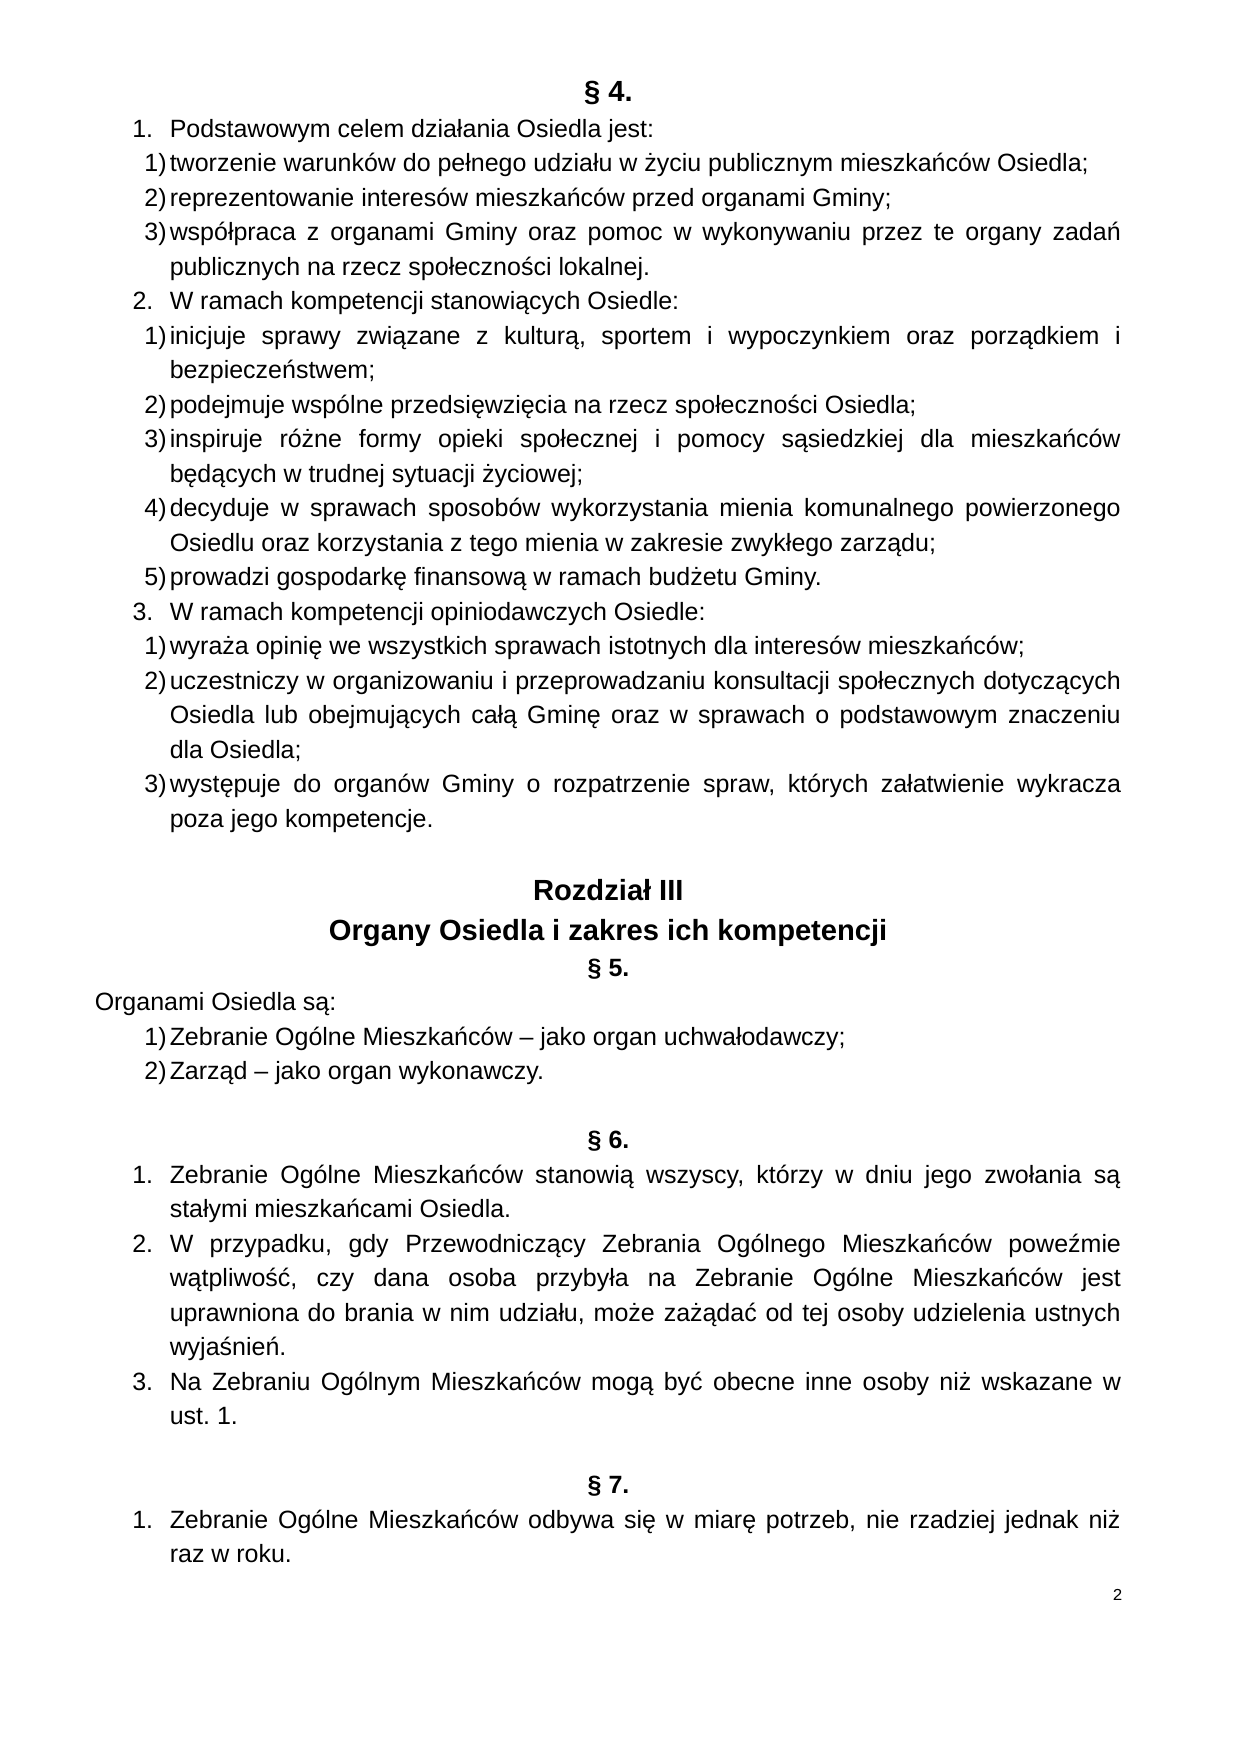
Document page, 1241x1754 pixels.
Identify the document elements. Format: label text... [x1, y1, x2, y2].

list reprezentowanie interesów mieszkańców przed organami Gminy; [144, 183, 1122, 212]
list Zebranie Ogólne Mieszkańców stanowią wszyscy, którzy w dniu jego zwołania są stałymi mieszkańcami Osiedla. [132, 1160, 1122, 1223]
list uczestniczy w organizowaniu i przeprowadzaniu konsultacji społecznych dotyczących Osiedla lub obejmujących całą Gminę oraz w sprawach o podstawowym znaczeniu dla Osiedla; [144, 666, 1122, 763]
text § 5. [94, 953, 1122, 982]
list tworzenie warunków do pełnego udziału w życiu publicznym mieszkańców Osiedla; [144, 148, 1122, 177]
list W ramach kompetencji opiniodawczych Osiedle: [132, 597, 1122, 625]
list wyraża opinię we wszystkich sprawach istotnych dla interesów mieszkańców; [144, 631, 1122, 660]
list Zebranie Ogólne Mieszkańców – jako organ uchwałodawczy; [144, 1022, 1122, 1051]
list Zebranie Ogólne Mieszkańców odbywa się w miarę potrzeb, nie rzadziej jednak niż raz w roku. [132, 1504, 1122, 1568]
list Zarząd – jako organ wykonawczy. [144, 1056, 1122, 1085]
list W ramach kompetencji stanowiących Osiedle: [132, 286, 1122, 315]
text § 4. [94, 74, 1122, 107]
list współpraca z organami Gminy oraz pomoc w wykonywaniu przez te organy zadań publicznych na rzecz społeczności lokalnej. [144, 217, 1122, 281]
text § 6. [94, 1125, 1122, 1154]
text Rozdział III [94, 872, 1122, 906]
list W przypadku, gdy Przewodniczący Zebrania Ogólnego Mieszkańców poweźmie wątpliwość, czy dana osoba przybyła na Zebranie Ogólne Mieszkańców jest uprawniona do brania w nim udziału, może zażądać od tej osoby udzielenia ustnych wyjaśnień. [132, 1229, 1122, 1361]
text Organy Osiedla i zakres ich kompetencji [94, 913, 1122, 946]
list Na Zebraniu Ogólnym Mieszkańców mogą być obecne inne osoby niż wskazane w ust. 1. [132, 1367, 1122, 1430]
list inicjuje sprawy związane z kulturą, sportem i wypoczynkiem oraz porządkiem i bezpieczeństwem; [144, 321, 1122, 384]
text Organami Osiedla są: [94, 987, 1122, 1016]
list Podstawowym celem działania Osiedla jest: [132, 114, 1122, 143]
list decyduje w sprawach sposobów wykorzystania mienia komunalnego powierzonego Osiedlu oraz korzystania z tego mienia w zakresie zwykłego zarządu; [144, 493, 1122, 556]
list występuje do organów Gminy o rozpatrzenie spraw, których załatwienie wykracza poza jego kompetencje. [144, 769, 1122, 832]
list inspiruje różne formy opieki społecznej i pomocy sąsiedzkiej dla mieszkańców będących w trudnej sytuacji życiowej; [144, 424, 1122, 487]
list podejmuje wspólne przedsięwzięcia na rzecz społeczności Osiedla; [144, 390, 1122, 418]
list prowadzi gospodarkę finansową w ramach budżetu Gminy. [144, 562, 1122, 591]
text § 7. [94, 1470, 1122, 1499]
